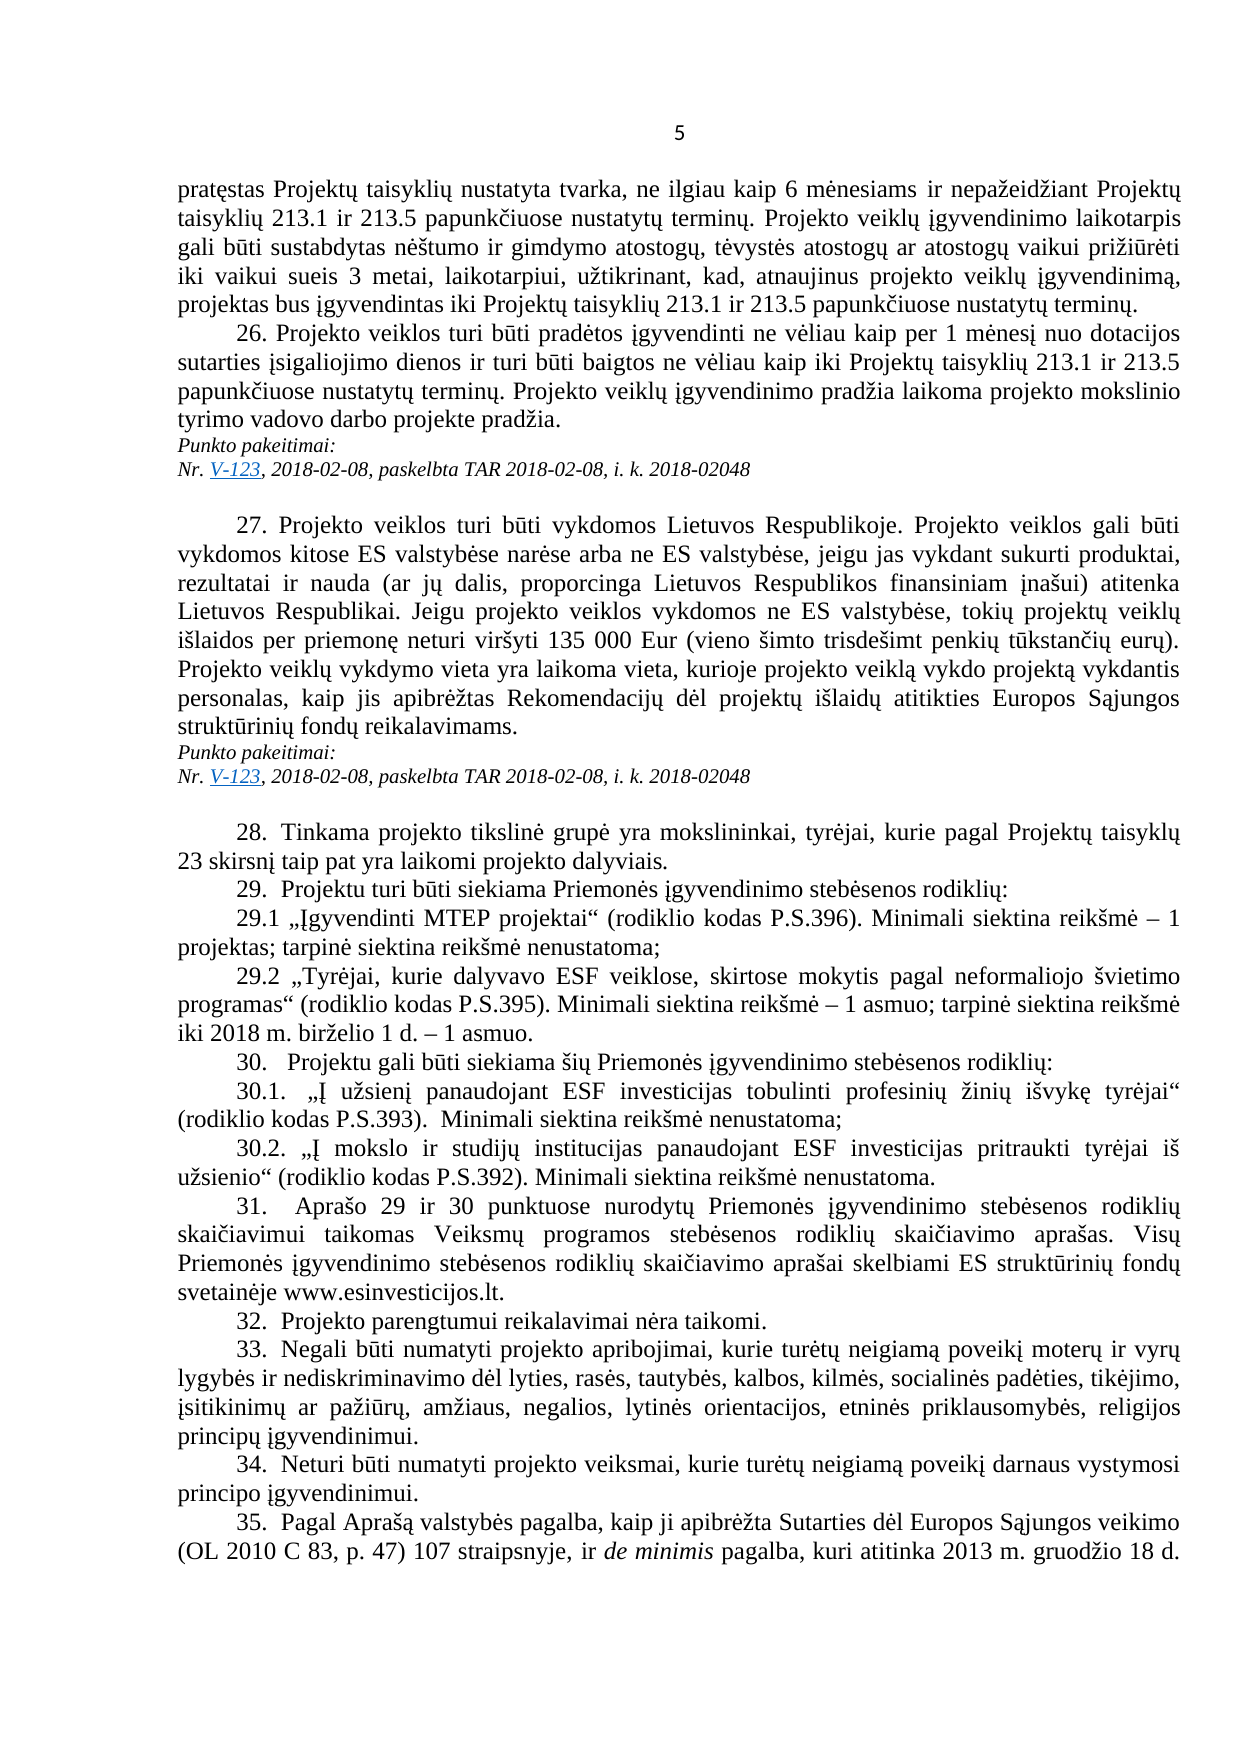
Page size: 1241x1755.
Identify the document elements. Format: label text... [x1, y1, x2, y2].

text 30. Projektu gali būti siekiama šių Priemonės įgyvendinimo stebėsenos rodiklių: [177, 1047, 1181, 1076]
text Nr. V-123, 2018-02-08, paskelbta TAR 2018-02-08, i. k. 2018-02048 [177, 764, 1181, 788]
text 29.1 „Įgyvendinti MTEP projektai“ (rodiklio kodas P.S.396). Minimali siektina reikšmė – 1 projektas; tarpinė siektina reikšmė nenustatoma; [177, 903, 1181, 961]
text 27. Projekto veiklos turi būti vykdomos Lietuvos Respublikoje. Projekto veiklos gali būti vykdomos kitose ES valstybėse narėse arba ne ES valstybėse, jeigu jas vykdant sukurti produktai, rezultatai ir nauda (ar jų dalis, proporcinga Lietuvos Respublikos finansiniam įnašui) atitenka Lietuvos Respublikai. Jeigu projekto veiklos vykdomos ne ES valstybėse, tokių projektų veiklų išlaidos per priemonę neturi viršyti 135 000 Eur (vieno šimto trisdešimt penkių tūkstančių eurų). Projekto veiklų vykdymo vieta yra laikoma vieta, kurioje projekto veiklą vykdo projektą vykdantis personalas, kaip jis apibrėžtas Rekomendacijų dėl projektų išlaidų atitikties Europos Sąjungos struktūrinių fondų reikalavimams. [177, 510, 1181, 740]
text 31. Aprašo 29 ir 30 punktuose nurodytų Priemonės įgyvendinimo stebėsenos rodiklių skaičiavimui taikomas Veiksmų programos stebėsenos rodiklių skaičiavimo aprašas. Visų Priemonės įgyvendinimo stebėsenos rodiklių skaičiavimo aprašai skelbiami ES struktūrinių fondų svetainėje www.esinvesticijos.lt. [177, 1191, 1181, 1306]
text 34. Neturi būti numatyti projekto veiksmai, kurie turėtų neigiamą poveikį darnaus vystymosi principo įgyvendinimui. [177, 1449, 1181, 1507]
text 28. Tinkama projekto tikslinė grupė yra mokslininkai, tyrėjai, kurie pagal Projektų taisyklų 23 skirsnį taip pat yra laikomi projekto dalyviais. [177, 817, 1181, 874]
text Nr. V-123, 2018-02-08, paskelbta TAR 2018-02-08, i. k. 2018-02048 [177, 457, 1181, 481]
text Punkto pakeitimai: [177, 433, 1181, 457]
text pratęstas Projektų taisyklių nustatyta tvarka, ne ilgiau kaip 6 mėnesiams ir nepažeidžiant Projektų taisyklių 213.1 ir 213.5 papunkčiuose nustatytų terminų. Projekto veiklų įgyvendinimo laikotarpis gali būti sustabdytas nėštumo ir gimdymo atostogų, tėvystės atostogų ar atostogų vaikui prižiūrėti iki vaikui sueis 3 metai, laikotarpiui, užtikrinant, kad, atnaujinus projekto veiklų įgyvendinimą, projektas bus įgyvendintas iki Projektų taisyklių 213.1 ir 213.5 papunkčiuose nustatytų terminų. [177, 174, 1181, 318]
text 29. Projektu turi būti siekiama Priemonės įgyvendinimo stebėsenos rodiklių: [177, 874, 1181, 903]
text 26. Projekto veiklos turi būti pradėtos įgyvendinti ne vėliau kaip per 1 mėnesį nuo dotacijos sutarties įsigaliojimo dienos ir turi būti baigtos ne vėliau kaip iki Projektų taisyklių 213.1 ir 213.5 papunkčiuose nustatytų terminų. Projekto veiklų įgyvendinimo pradžia laikoma projekto mokslinio tyrimo vadovo darbo projekte pradžia. [177, 318, 1181, 433]
text 35. Pagal Aprašą valstybės pagalba, kaip ji apibrėžta Sutarties dėl Europos Sąjungos veikimo (OL 2010 C 83, p. 47) 107 straipsnyje, ir de minimis pagalba, kuri atitinka 2013 m. gruodžio 18 d. [177, 1507, 1181, 1564]
text 32. Projekto parengtumui reikalavimai nėra taikomi. [177, 1306, 1181, 1334]
text Punkto pakeitimai: [177, 740, 1181, 764]
text 33. Negali būti numatyti projekto apribojimai, kurie turėtų neigiamą poveikį moterų ir vyrų lygybės ir nediskriminavimo dėl lyties, rasės, tautybės, kalbos, kilmės, socialinės padėties, tikėjimo, įsitikinimų ar pažiūrų, amžiaus, negalios, lytinės orientacijos, etninės priklausomybės, religijos principų įgyvendinimui. [177, 1334, 1181, 1449]
text 30.2. „Į mokslo ir studijų institucijas panaudojant ESF investicijas pritraukti tyrėjai iš užsienio“ (rodiklio kodas P.S.392). Minimali siektina reikšmė nenustatoma. [177, 1133, 1181, 1191]
text 30.1. „Į užsienį panaudojant ESF investicijas tobulinti profesinių žinių išvykę tyrėjai“ (rodiklio kodas P.S.393). Minimali siektina reikšmė nenustatoma; [177, 1076, 1181, 1133]
text 29.2 „Tyrėjai, kurie dalyvavo ESF veiklose, skirtose mokytis pagal neformaliojo švietimo programas“ (rodiklio kodas P.S.395). Minimali siektina reikšmė – 1 asmuo; tarpinė siektina reikšmė iki 2018 m. birželio 1 d. – 1 asmuo. [177, 961, 1181, 1047]
